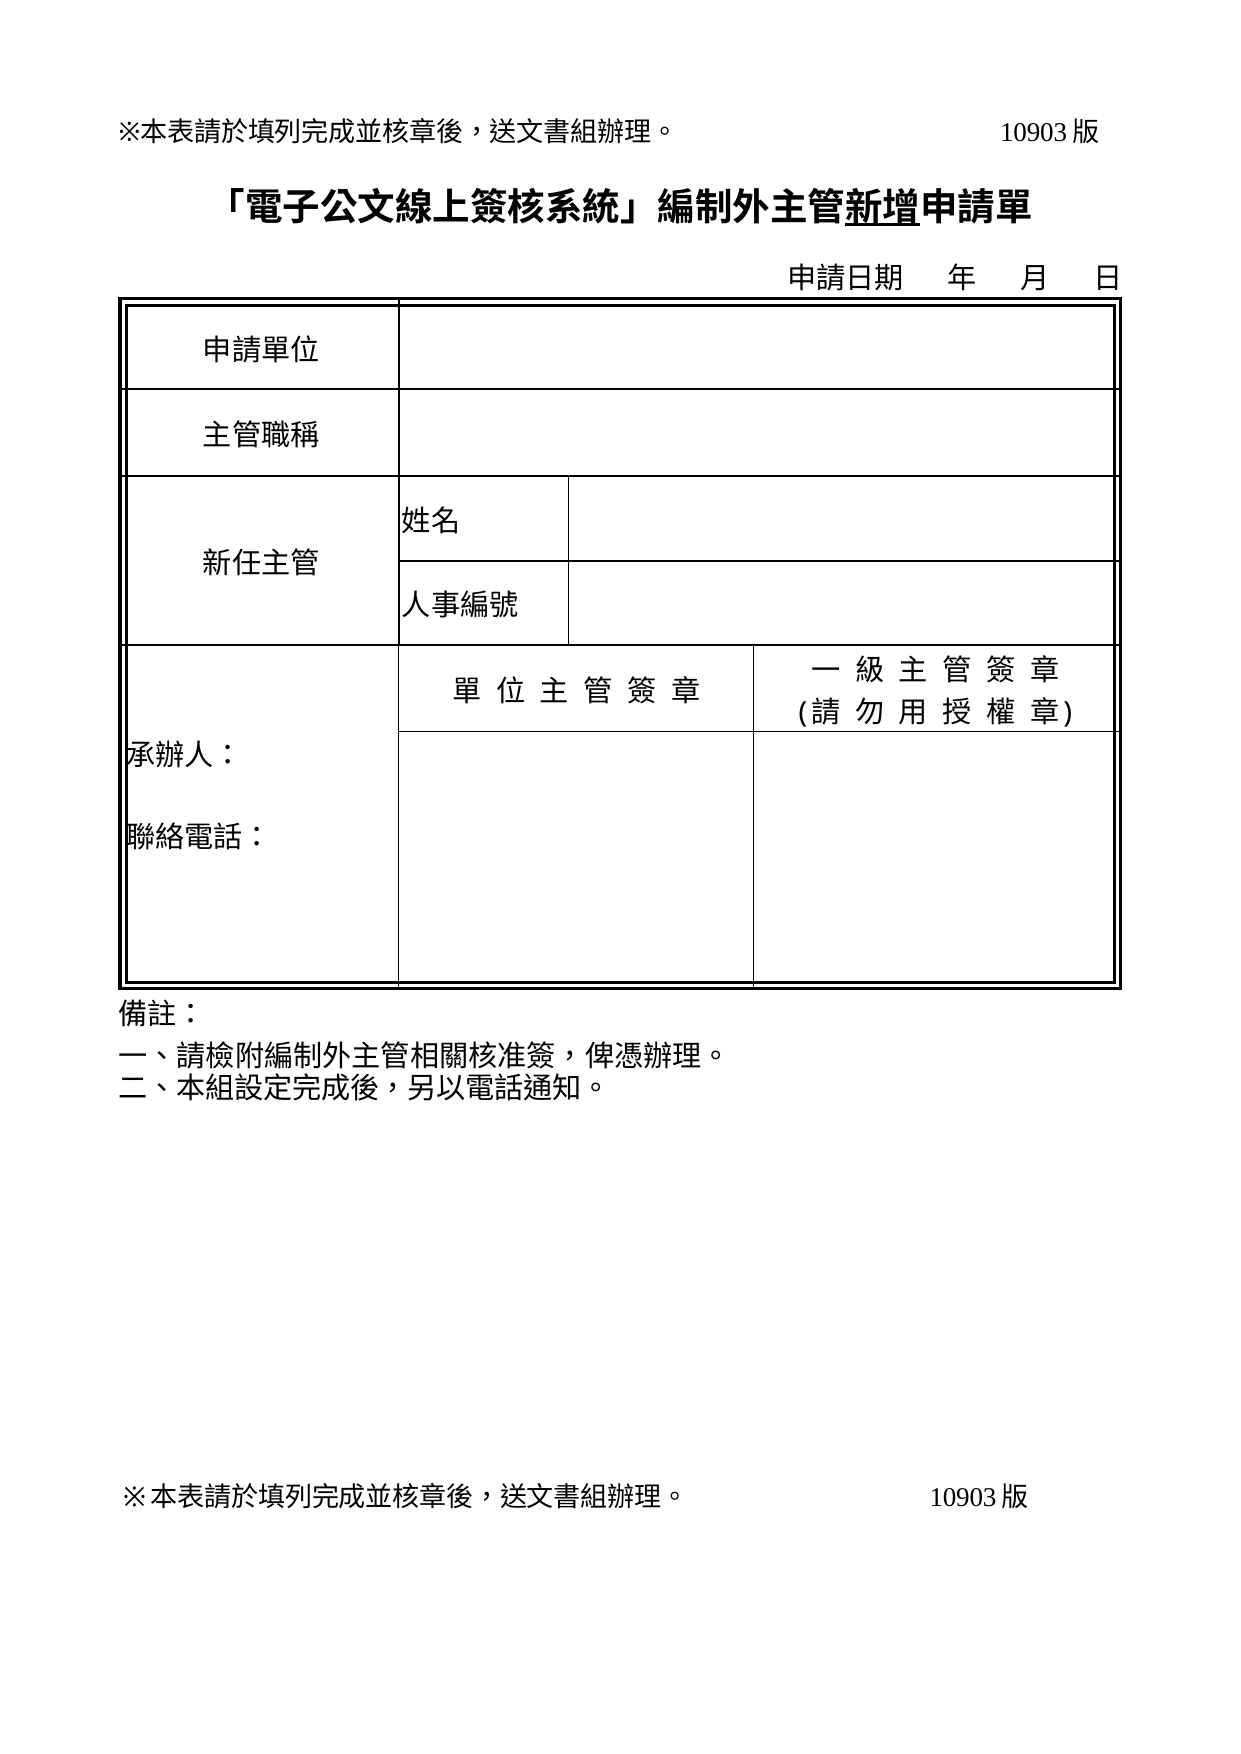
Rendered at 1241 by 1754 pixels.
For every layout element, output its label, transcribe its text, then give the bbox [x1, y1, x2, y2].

table_cell 一 級 主 管 簽 章 (請 勿 用 授 權 章) [754, 646, 1113, 731]
table_header [400, 300, 1117, 388]
text ※本表請於填列完成並核章後，送文書組辦理。 10903版 [118, 1483, 1122, 1512]
table_cell [754, 732, 1113, 981]
table_cell 主管職稱 [128, 390, 398, 475]
text ※本表請於填列完成並核章後，送文書組辦理。 10903版 [118, 118, 1122, 147]
table_cell 人事編號 [400, 562, 568, 644]
text 備註： [118, 990, 1122, 1032]
text 一、請檢附編制外主管相關核准簽，俾憑辦理。 [118, 1032, 1122, 1075]
table_header 申請單位 [123, 300, 398, 388]
table_cell 新任主管 [128, 477, 398, 644]
table_cell [569, 562, 1113, 644]
text 「電子公文線上簽核系統」編制外主管新增申請單 [118, 176, 1122, 231]
table_header [400, 307, 1113, 388]
text 二、本組設定完成後，另以電話通知。 [118, 1075, 1122, 1104]
table_cell [399, 732, 753, 981]
table_cell 姓名 [400, 477, 568, 559]
table_cell [569, 477, 1113, 559]
table_cell 單 位 主 管 簽 章 [399, 646, 753, 731]
text 申請日期 年 月 日 [118, 255, 1122, 297]
table_cell [400, 390, 1113, 475]
table_cell 承辦人： 聯絡電話： [128, 646, 398, 981]
